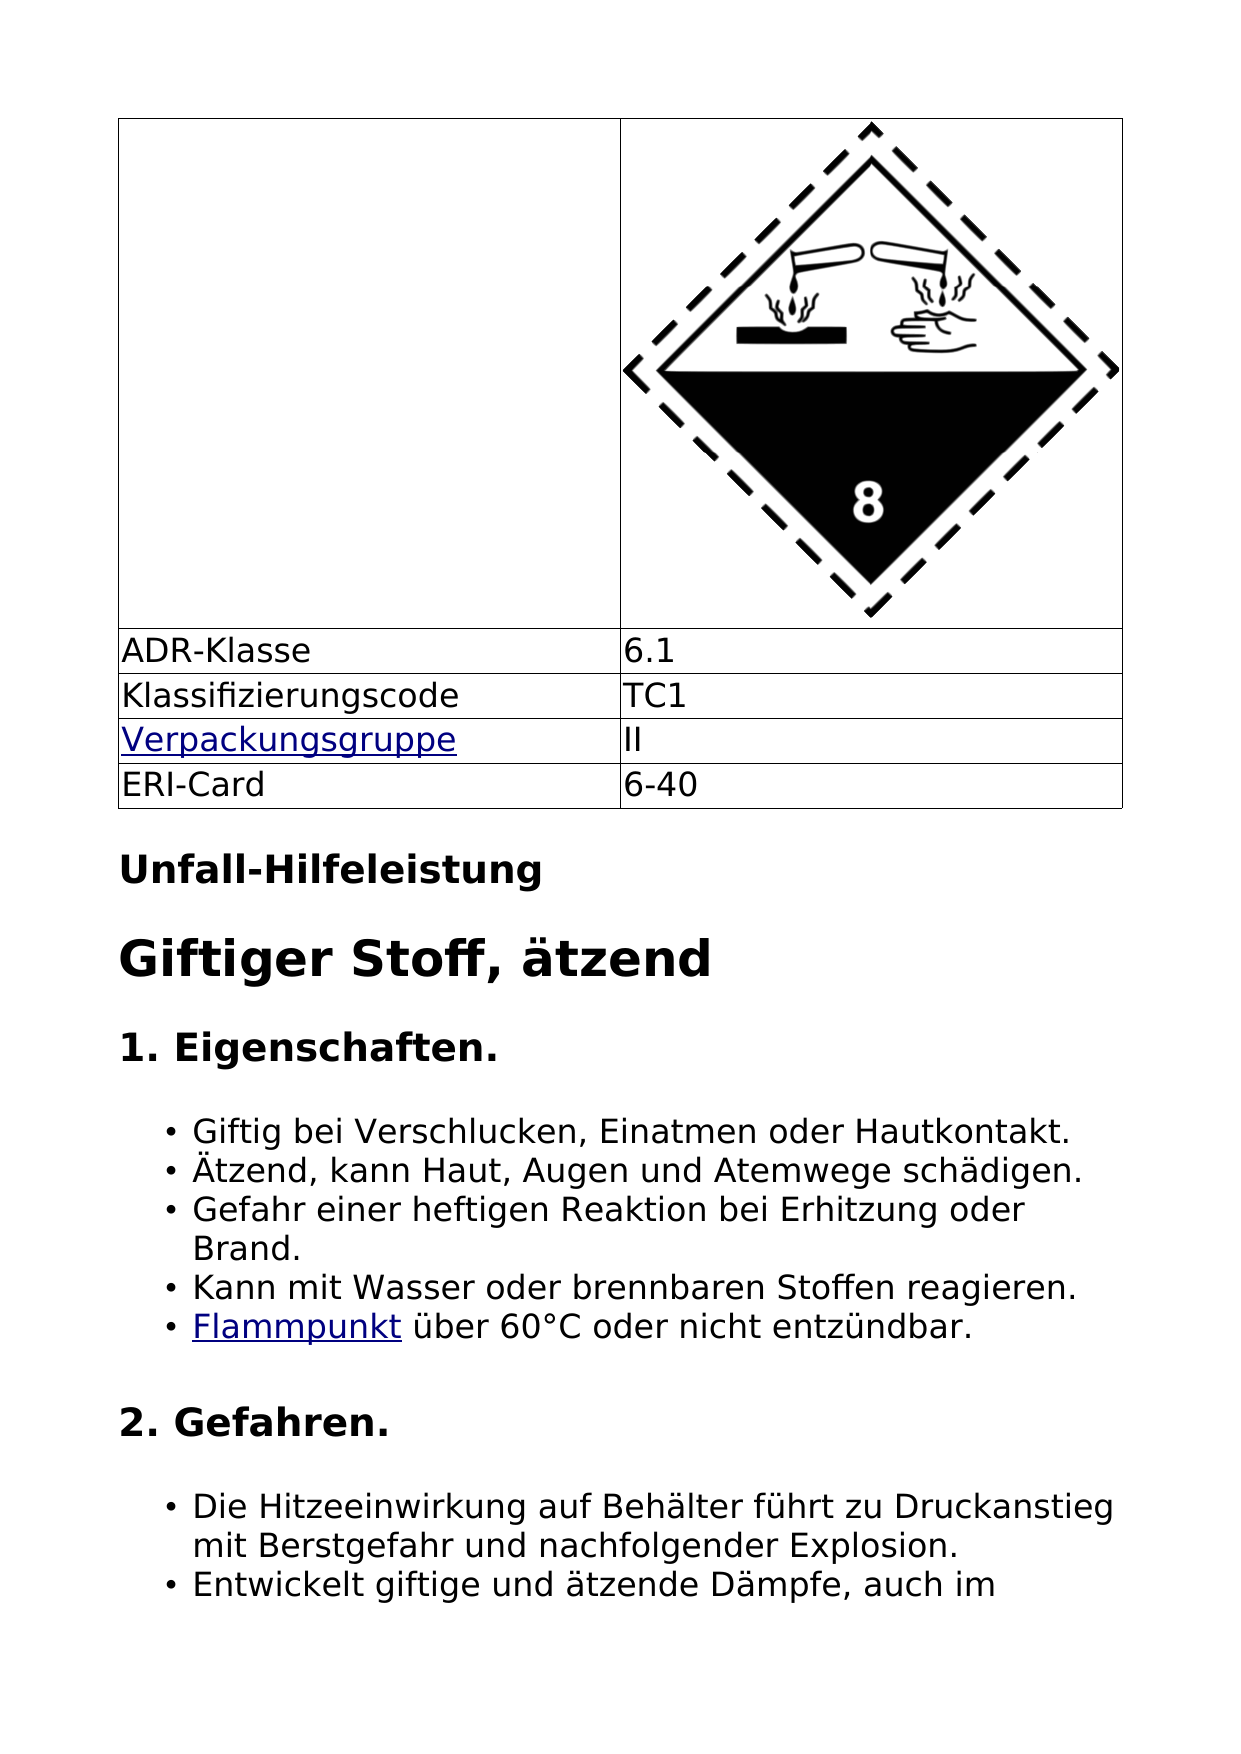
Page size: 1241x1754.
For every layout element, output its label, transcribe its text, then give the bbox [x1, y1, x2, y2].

table_cell ADR-Klasse [119, 629, 620, 673]
picture [622, 121, 1120, 618]
subtitle 2. Gefahren. [118, 1401, 1122, 1446]
subtitle Unfall-Hilfeleistung [118, 847, 1122, 892]
list Gefahr einer heftigen Reaktion bei Erhitzung oder Brand. [177, 1191, 1122, 1268]
table_cell [119, 119, 620, 628]
table_cell Klassifizierungscode [119, 674, 620, 718]
table_cell 6.1 [621, 629, 1122, 673]
subtitle 1. Eigenschaften. [118, 1026, 1122, 1071]
list Entwickelt giftige und ätzende Dämpfe, auch im [177, 1565, 1122, 1604]
list Die Hitzeeinwirkung auf Behälter führt zu Druckanstieg mit Berstgefahr und nachfolgender Explosion. [177, 1488, 1122, 1565]
list Flammpunkt über 60°C oder nicht entzündbar. [177, 1307, 1122, 1346]
list Ätzend, kann Haut, Augen und Atemwege schädigen. [177, 1152, 1122, 1191]
table_cell 6-40 [621, 764, 1122, 807]
table_cell ERI-Card [119, 764, 620, 807]
table_cell Verpackungsgruppe [119, 719, 620, 763]
list Kann mit Wasser oder brennbaren Stoffen reagieren. [177, 1268, 1122, 1307]
table_cell TC1 [621, 674, 1122, 718]
subtitle Giftiger Stoff, ätzend [118, 930, 1122, 988]
list Giftig bei Verschlucken, Einatmen oder Hautkontakt. [177, 1113, 1122, 1152]
table_cell II [621, 719, 1122, 763]
table_cell [621, 119, 1122, 628]
